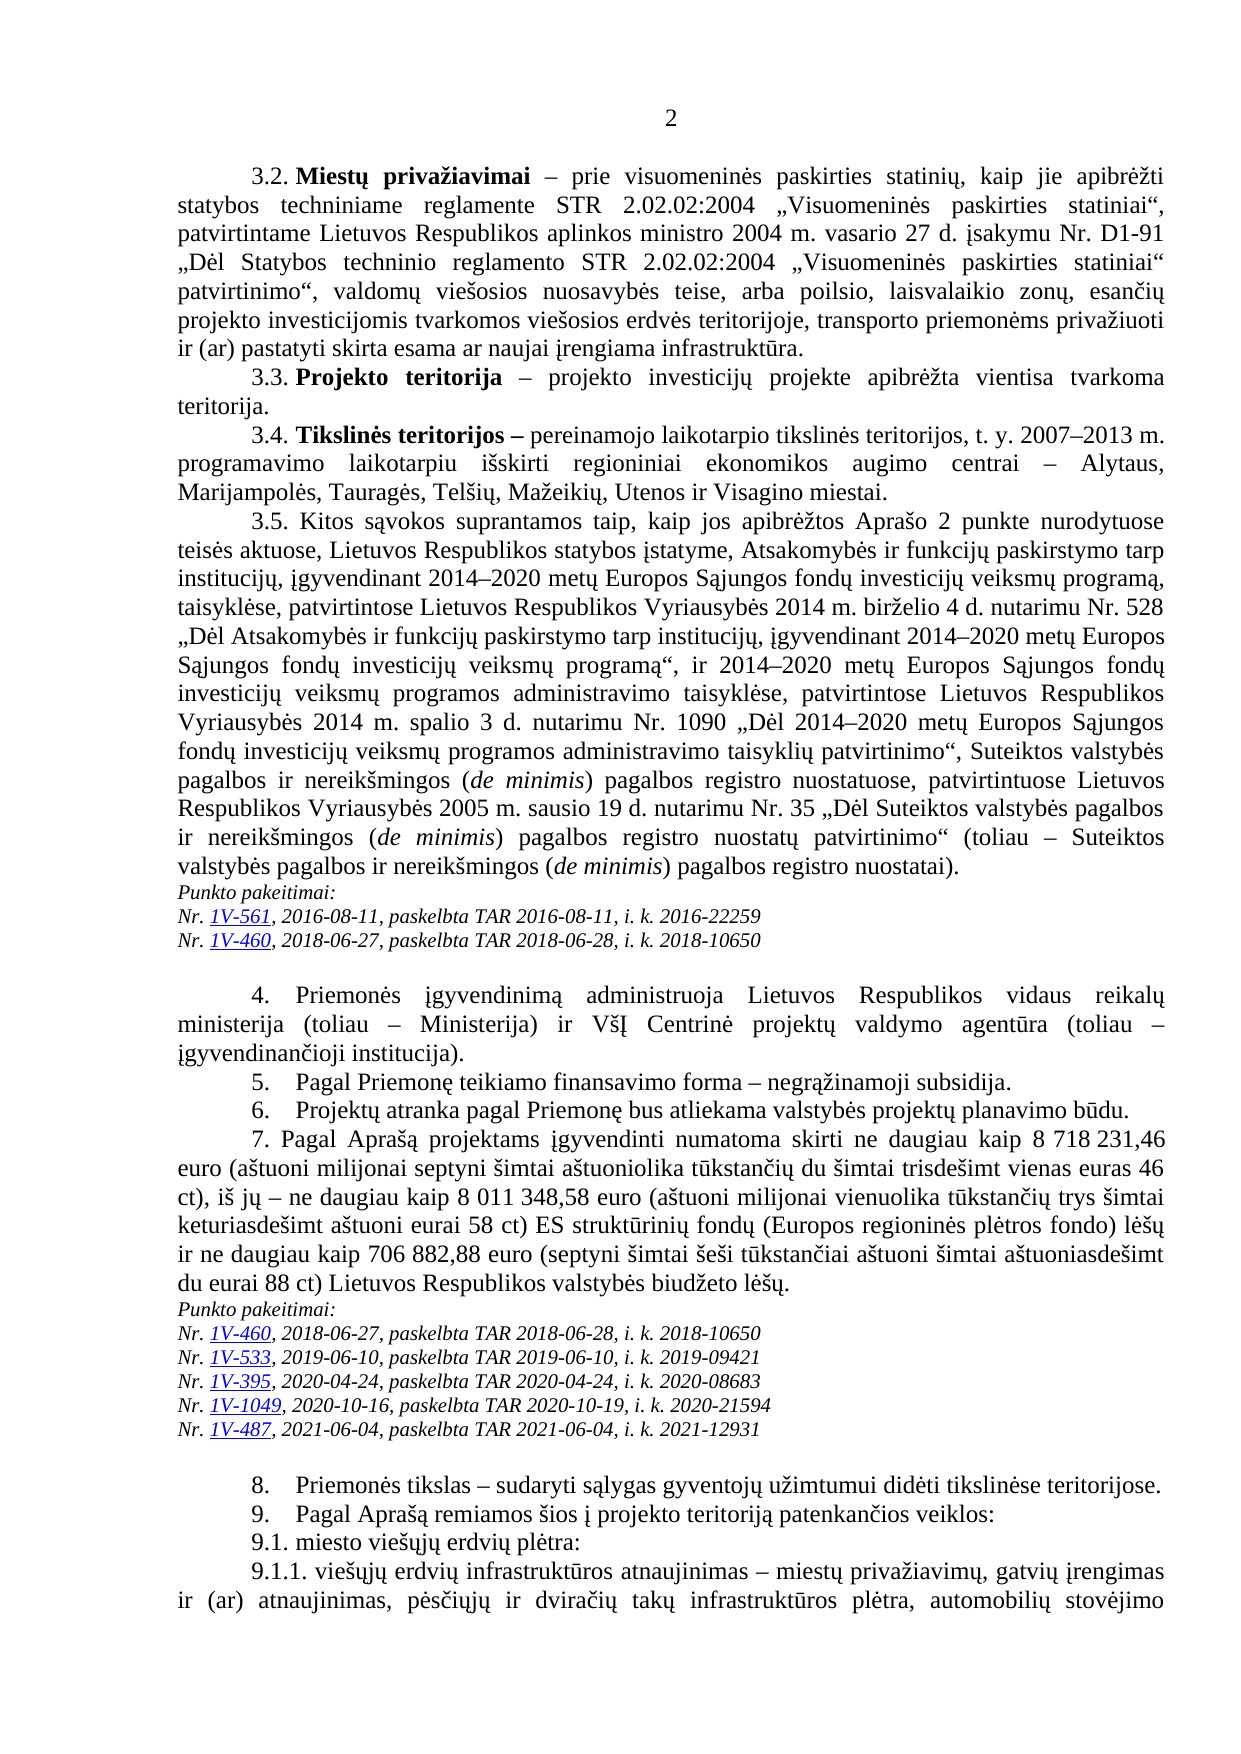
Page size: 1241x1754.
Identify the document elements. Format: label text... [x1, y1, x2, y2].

text 9.1. miesto viešųjų erdvių plėtra: [251, 1527, 1165, 1556]
text 7. Pagal Aprašą projektams įgyvendinti numatoma skirti ne daugiau kaip 8 718 231,46 euro (aštuoni milijonai septyni šimtai aštuoniolika tūkstančių du šimtai trisdešimt vienas euras 46 ct), iš jų – ne daugiau kaip 8 011 348,58 euro (aštuoni milijonai vienuolika tūkstančių trys šimtai keturiasdešimt aštuoni eurai 58 ct) ES struktūrinių fondų (Europos regioninės plėtros fondo) lėšų ir ne daugiau kaip 706 882,88 euro (septyni šimtai šeši tūkstančiai aštuoni šimtai aštuoniasdešimt du eurai 88 ct) Lietuvos Respublikos valstybės biudžeto lėšų. [177, 1124, 1165, 1297]
text Nr. 1V-460, 2018-06-27, paskelbta TAR 2018-06-28, i. k. 2018-10650 [177, 1321, 1165, 1345]
text Punkto pakeitimai: [177, 880, 1165, 904]
text 6. Projektų atranka pagal Priemonę bus atliekama valstybės projektų planavimo būdu. [177, 1096, 1165, 1124]
text 3.2. Miestų privažiavimai – prie visuomeninės paskirties statinių, kaip jie apibrėžti statybos techniniame reglamente STR 2.02.02:2004 „Visuomeninės paskirties statiniai“, patvirtintame Lietuvos Respublikos aplinkos ministro 2004 m. vasario 27 d. įsakymu Nr. D1-91 „Dėl Statybos techninio reglamento STR 2.02.02:2004 „Visuomeninės paskirties statiniai“ patvirtinimo“, valdomų viešosios nuosavybės teise, arba poilsio, laisvalaikio zonų, esančių projekto investicijomis tvarkomos viešosios erdvės teritorijoje, transporto priemonėms privažiuoti ir (ar) pastatyti skirta esama ar naujai įrengiama infrastruktūra. [177, 161, 1165, 362]
text 5. Pagal Priemonę teikiamo finansavimo forma – negrąžinamoji subsidija. [177, 1067, 1165, 1096]
text 3.4. Tikslinės teritorijos – pereinamojo laikotarpio tikslinės teritorijos, t. y. 2007–2013 m. programavimo laikotarpiu išskirti regioniniai ekonomikos augimo centrai – Alytaus, Marijampolės, Tauragės, Telšių, Mažeikių, Utenos ir Visagino miestai. [177, 420, 1165, 506]
text Nr. 1V-487, 2021-06-04, paskelbta TAR 2021-06-04, i. k. 2021-12931 [177, 1417, 1165, 1441]
text 8. Priemonės tikslas – sudaryti sąlygas gyventojų užimtumui didėti tikslinėse teritorijose. [177, 1470, 1165, 1499]
text Nr. 1V-561, 2016-08-11, paskelbta TAR 2016-08-11, i. k. 2016-22259 [177, 904, 1165, 928]
text 9. Pagal Aprašą remiamos šios į projekto teritoriją patenkančios veiklos: [251, 1499, 1165, 1527]
text Nr. 1V-395, 2020-04-24, paskelbta TAR 2020-04-24, i. k. 2020-08683 [177, 1369, 1165, 1393]
text 9.1.1. viešųjų erdvių infrastruktūros atnaujinimas – miestų privažiavimų, gatvių įrengimas ir (ar) atnaujinimas, pėsčiųjų ir dviračių takų infrastruktūros plėtra, automobilių stovėjimo [177, 1556, 1165, 1614]
text 3.3. Projekto teritorija – projekto investicijų projekte apibrėžta vientisa tvarkoma teritorija. [177, 362, 1165, 420]
text Nr. 1V-1049, 2020-10-16, paskelbta TAR 2020-10-19, i. k. 2020-21594 [177, 1393, 1165, 1417]
text Nr. 1V-533, 2019-06-10, paskelbta TAR 2019-06-10, i. k. 2019-09421 [177, 1345, 1165, 1369]
text Nr. 1V-460, 2018-06-27, paskelbta TAR 2018-06-28, i. k. 2018-10650 [177, 928, 1165, 952]
text Punkto pakeitimai: [177, 1297, 1165, 1321]
text 3.5. Kitos sąvokos suprantamos taip, kaip jos apibrėžtos Aprašo 2 punkte nurodytuose teisės aktuose, Lietuvos Respublikos statybos įstatyme, Atsakomybės ir funkcijų paskirstymo tarp institucijų, įgyvendinant 2014–2020 metų Europos Sąjungos fondų investicijų veiksmų programą, taisyklėse, patvirtintose Lietuvos Respublikos Vyriausybės 2014 m. birželio 4 d. nutarimu Nr. 528 „Dėl Atsakomybės ir funkcijų paskirstymo tarp institucijų, įgyvendinant 2014–2020 metų Europos Sąjungos fondų investicijų veiksmų programą“, ir 2014–2020 metų Europos Sąjungos fondų investicijų veiksmų programos administravimo taisyklėse, patvirtintose Lietuvos Respublikos Vyriausybės 2014 m. spalio 3 d. nutarimu Nr. 1090 „Dėl 2014–2020 metų Europos Sąjungos fondų investicijų veiksmų programos administravimo taisyklių patvirtinimo“, Suteiktos valstybės pagalbos ir nereikšmingos (de minimis) pagalbos registro nuostatuose, patvirtintuose Lietuvos Respublikos Vyriausybės 2005 m. sausio 19 d. nutarimu Nr. 35 „Dėl Suteiktos valstybės pagalbos ir nereikšmingos (de minimis) pagalbos registro nuostatų patvirtinimo“ (toliau – Suteiktos valstybės pagalbos ir nereikšmingos (de minimis) pagalbos registro nuostatai). [177, 506, 1165, 880]
text 4. Priemonės įgyvendinimą administruoja Lietuvos Respublikos vidaus reikalų ministerija (toliau – Ministerija) ir VšĮ Centrinė projektų valdymo agentūra (toliau – įgyvendinančioji institucija). [177, 981, 1165, 1067]
